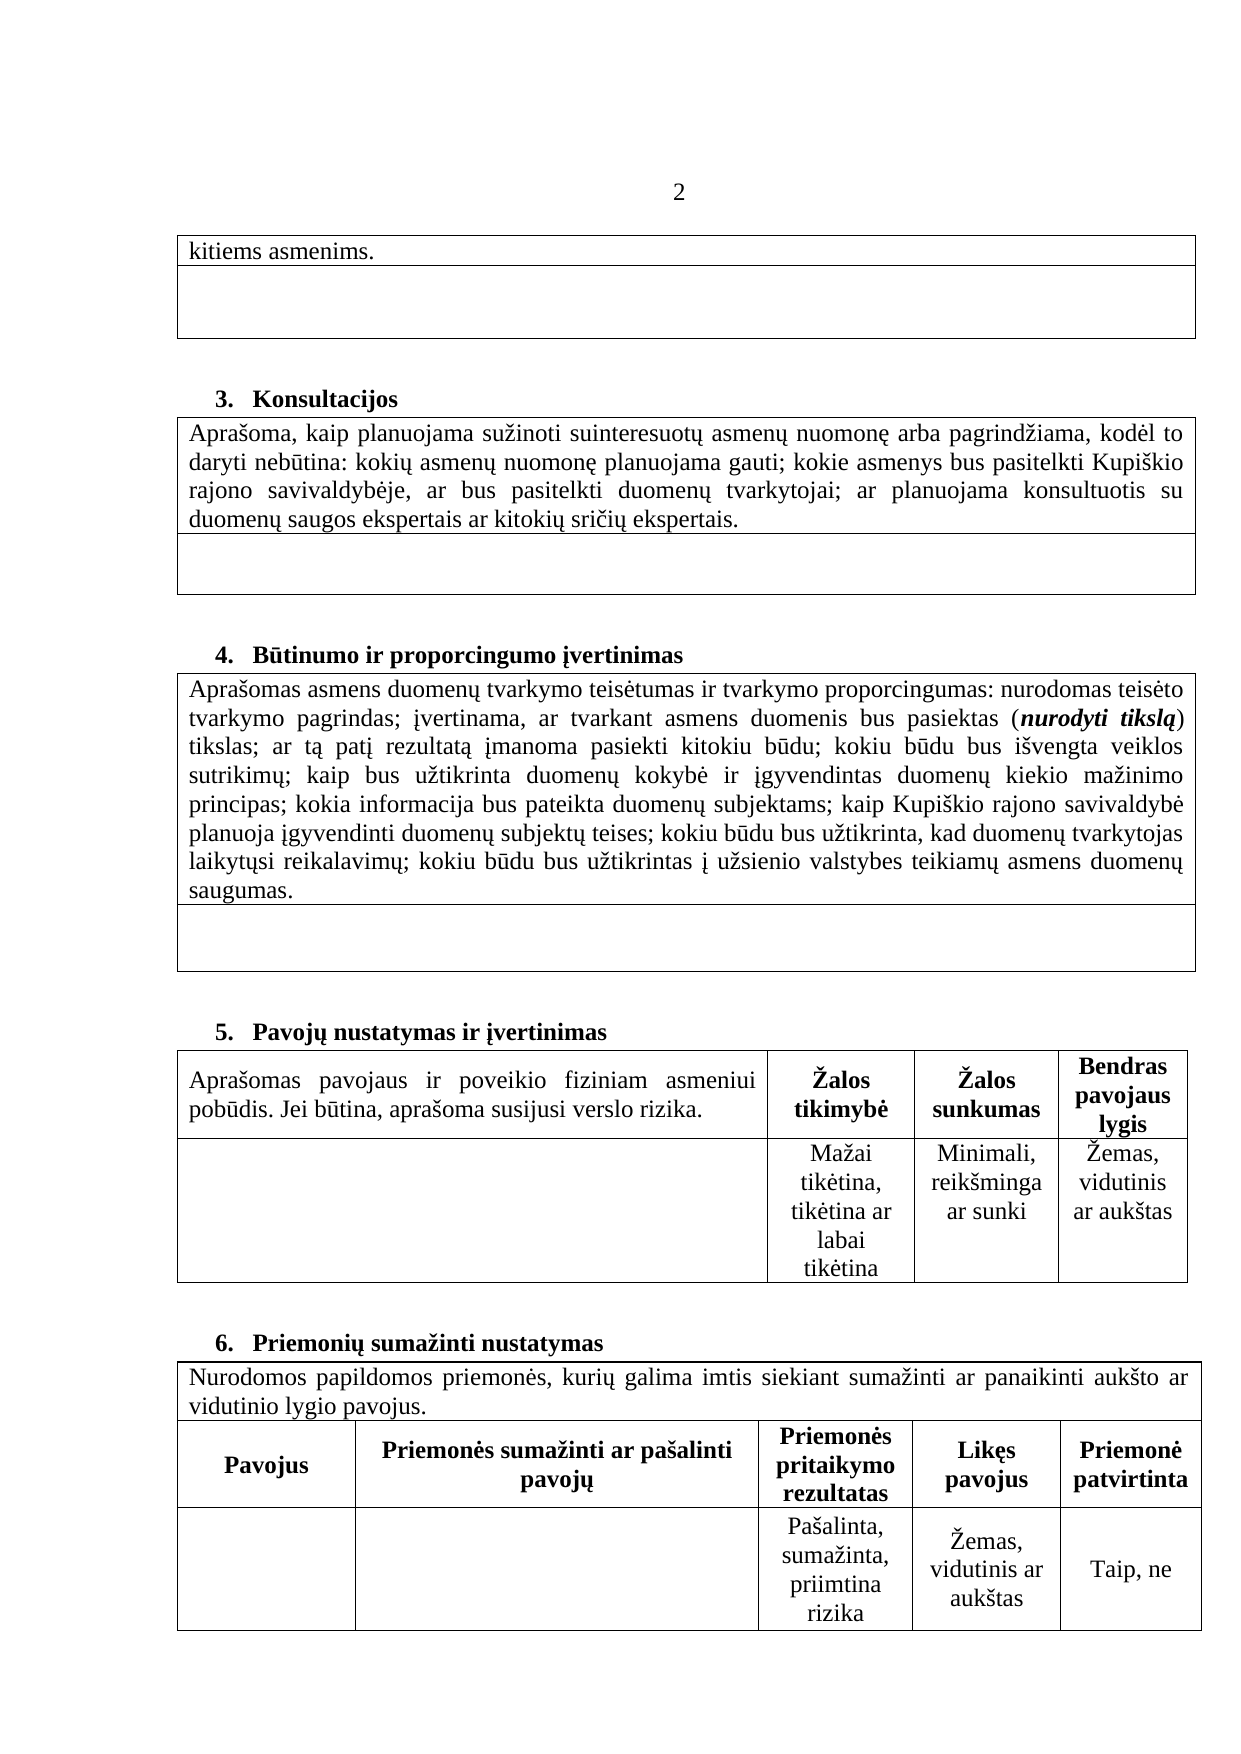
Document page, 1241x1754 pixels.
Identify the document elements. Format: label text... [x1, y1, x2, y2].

table_cell [178, 905, 1195, 971]
table_header Aprašomas asmens duomenų tvarkymo teisėtumas ir tvarkymo proporcingumas: nurodomas teisėto tvarkymo pagrindas; įvertinama, ar tvarkant asmens duomenis bus pasiektas (nurodyti tikslą) tikslas; ar tą patį rezultatą įmanoma pasiekti kitokiu būdu; kokiu būdu bus išvengta veiklos sutrikimų; kaip bus užtikrinta duomenų kokybė ir įgyvendintas duomenų kiekio mažinimo principas; kokia informacija bus pateikta duomenų subjektams; kaip Kupiškio rajono savivaldybė planuoja įgyvendinti duomenų subjektų teises; kokiu būdu bus užtikrinta, kad duomenų tvarkytojas laikytųsi reikalavimų; kokiu būdu bus užtikrintas į užsienio valstybes teikiamų asmens duomenų saugumas. [178, 674, 1195, 904]
table_header Aprašoma, kaip planuojama sužinoti suinteresuotų asmenų nuomonę arba pagrindžiama, kodėl to daryti nebūtina: kokių asmenų nuomonę planuojama gauti; kokie asmenys bus pasitelkti Kupiškio rajono savivaldybėje, ar bus pasitelkti duomenų tvarkytojai; ar planuojama konsultuotis su duomenų saugos ekspertais ar kitokių sričių ekspertais. [178, 418, 1195, 533]
text 4. Būtinumo ir proporcingumo įvertinimas [215, 640, 1181, 669]
text 6. Priemonių sumažinti nustatymas [215, 1328, 1181, 1357]
table_cell [178, 266, 1195, 338]
table_cell [356, 1508, 758, 1630]
table_header Bendras pavojaus lygis [1059, 1051, 1187, 1137]
table_cell [178, 1139, 767, 1282]
text 5. Pavojų nustatymas ir įvertinimas [215, 1017, 1181, 1046]
table_header Nurodomos papildomos priemonės, kurių galima imtis siekiant sumažinti ar panaikinti aukšto ar vidutinio lygio pavojus. [178, 1363, 1201, 1420]
table_header kitiems asmenims. [178, 236, 1195, 264]
table_cell Pavojus [178, 1421, 355, 1507]
table_cell Žemas, vidutinis ar aukštas [913, 1508, 1060, 1630]
table_cell [178, 534, 1195, 594]
text 3. Konsultacijos [215, 384, 1181, 413]
table_cell Mažai tikėtina, tikėtina ar labai tikėtina [768, 1139, 914, 1282]
table_header Žalos sunkumas [915, 1051, 1058, 1137]
table_header Aprašomas pavojaus ir poveikio fiziniam asmeniui pobūdis. Jei būtina, aprašoma susijusi verslo rizika. [178, 1051, 767, 1137]
table_cell Pašalinta, sumažinta, priimtina rizika [759, 1508, 912, 1630]
table_cell Žemas, vidutinis ar aukštas [1059, 1139, 1187, 1282]
table_cell Taip, ne [1061, 1508, 1201, 1630]
table_cell Priemonė patvirtinta [1061, 1421, 1201, 1507]
table_cell Likęs pavojus [913, 1421, 1060, 1507]
table_header Žalos tikimybė [768, 1051, 914, 1137]
table_cell Priemonės sumažinti ar pašalinti pavojų [356, 1421, 758, 1507]
table_cell Priemonės pritaikymo rezultatas [759, 1421, 912, 1507]
table_cell [178, 1508, 355, 1630]
table_cell Minimali, reikšminga ar sunki [915, 1139, 1058, 1282]
